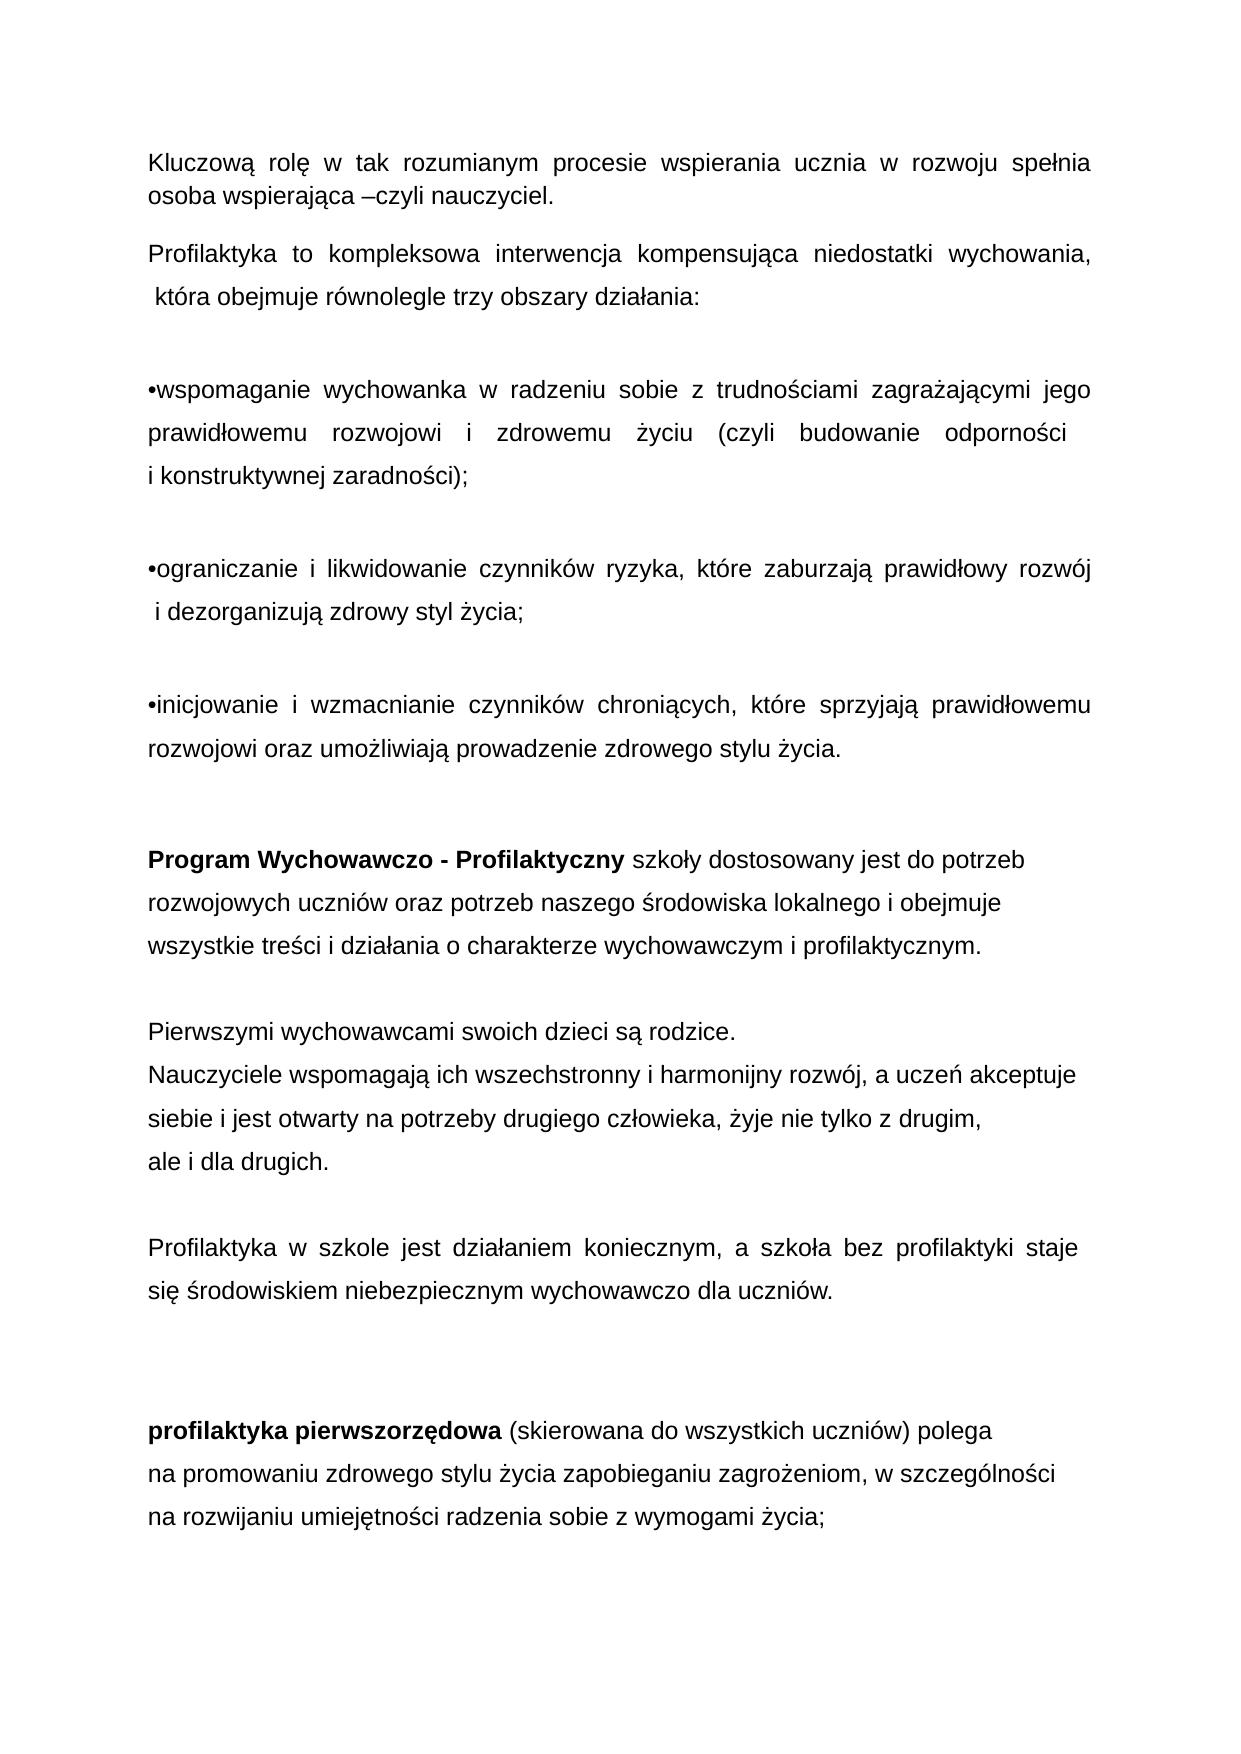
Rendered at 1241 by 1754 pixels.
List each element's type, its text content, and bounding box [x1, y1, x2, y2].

text Profilaktyka to kompleksowa interwencja kompensująca niedostatki wychowania, która obejmuje równolegle trzy obszary działania: [148, 239, 1093, 311]
text Kluczową rolę w tak rozumianym procesie wspierania ucznia w rozwoju spełnia osoba wspierająca –czyli nauczyciel. [148, 148, 1093, 209]
text •inicjowanie i wzmacnianie czynników chroniących, które sprzyjają prawidłowemu rozwojowi oraz umożliwiają prowadzenie zdrowego stylu życia. [148, 691, 1093, 762]
text Profilaktyka w szkole jest działaniem koniecznym, a szkoła bez profilaktyki staje się środowiskiem niebezpiecznym wychowawczo dla uczniów. [148, 1233, 1093, 1305]
text Pierwszymi wychowawcami swoich dzieci są rodzice. [148, 1017, 1093, 1046]
text Program Wychowawczo - Profilaktyczny szkoły dostosowany jest do potrzeb rozwojowych uczniów oraz potrzeb naszego środowiska lokalnego i obejmuje wszystkie treści i działania o charakterze wychowawczym i profilaktycznym. [148, 845, 1093, 960]
text •wspomaganie wychowanka w radzeniu sobie z trudnościami zagrażającymi jego prawidłowemu rozwojowi i zdrowemu życiu (czyli budowanie odporności i konstruktywnej zaradności); [148, 375, 1093, 490]
text Nauczyciele wspomagają ich wszechstronny i harmonijny rozwój, a uczeń akceptuje siebie i jest otwarty na potrzeby drugiego człowieka, żyje nie tylko z drugim, ale i dla drugich. [148, 1061, 1093, 1176]
text •ograniczanie i likwidowanie czynników ryzyka, które zaburzają prawidłowy rozwój i dezorganizują zdrowy styl życia; [148, 554, 1093, 626]
text profilaktyka pierwszorzędowa (skierowana do wszystkich uczniów) polega na promowaniu zdrowego stylu życia zapobieganiu zagrożeniom, w szczególności na rozwijaniu umiejętności radzenia sobie z wymogami życia; [148, 1416, 1093, 1531]
